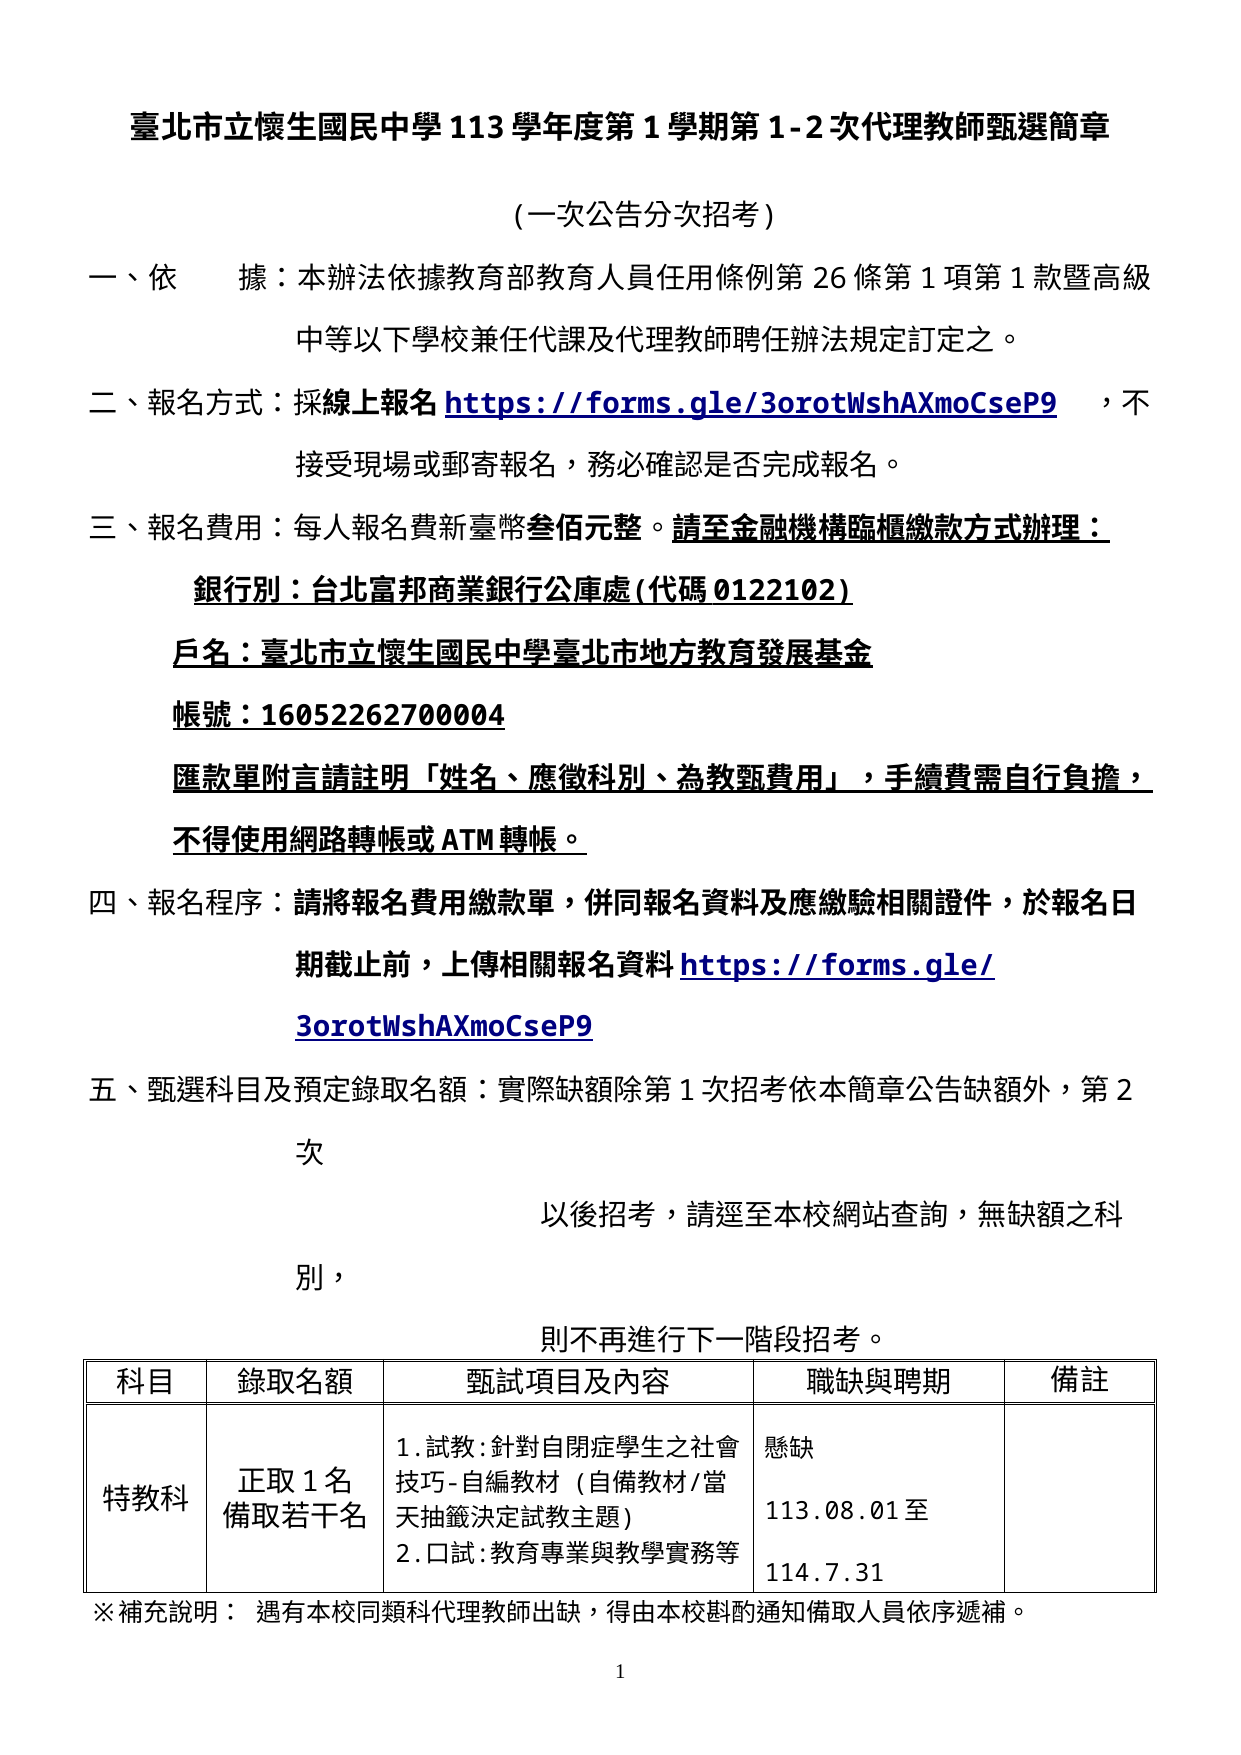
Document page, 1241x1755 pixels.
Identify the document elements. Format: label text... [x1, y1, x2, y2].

table_header 職缺與聘期 [754, 1362, 1004, 1402]
text ※補充說明： 遇有本校同類科代理教師出缺，得由本校斟酌通知備取人員依序遞補。 [89, 1593, 1152, 1629]
table_header 備註 [1005, 1362, 1154, 1402]
table_cell [1005, 1405, 1154, 1592]
table_cell 特教科 [87, 1405, 206, 1592]
table_cell 正取1名 備取若干名 [207, 1405, 383, 1592]
text 不得使用網路轉帳或ATM轉帳。 [173, 793, 1152, 859]
text 三、報名費用：每人報名費新臺幣叁佰元整。請至金融機構臨櫃繳款方式辦理： [89, 484, 1152, 546]
text 二、報名方式：採線上報名https://forms.gle/3orotWshAXmoCseP9 ，不接受現場或郵寄報名，務必確認是否完成報名。 [89, 359, 1152, 484]
text 銀行別：台北富邦商業銀行公庫處(代碼0122102) [89, 546, 1152, 609]
text 匯款單附言請註明「姓名、應徵科別、為教甄費用」，手續費需自行負擔， [173, 734, 1152, 790]
text 五、甄選科目及預定錄取名額：實際缺額除第1次招考依本簡章公告缺額外，第2次 以後招考，請逕至本校網站查詢，無缺額之科別， 則不再進行下一階段招考。 [89, 1046, 1152, 1359]
table_cell 1.試教:針對自閉症學生之社會技巧-自編教材 (自備教材/當天抽籤決定試教主題) 2.口試:教育專業與教學實務等 [384, 1405, 753, 1592]
text 帳號：16052262700004 [173, 671, 1152, 734]
text 一、依 據：本辦法依據教育部教育人員任用條例第26條第1項第1款暨高級中等以下學校兼任代課及代理教師聘任辦法規定訂定之。 [88, 234, 1152, 359]
text 戶名：臺北市立懷生國民中學臺北市地方教育發展基金 [173, 609, 1152, 671]
text 四、報名程序：請將報名費用繳款單，併同報名資料及應繳驗相關證件，於報名日期截止前，上傳相關報名資料https://forms.gle/3orotWshAXmoCseP9 [89, 859, 1152, 1046]
table_header 科目 [87, 1362, 206, 1402]
table_cell 懸缺 113.08.01至114.7.31 [754, 1405, 1004, 1592]
table_header 甄試項目及內容 [384, 1362, 753, 1402]
text (一次公告分次招考) [101, 171, 1152, 234]
text 臺北市立懷生國民中學113學年度第1學期第1-2次代理教師甄選簡章 [89, 84, 1152, 146]
table_header 錄取名額 [207, 1362, 383, 1402]
